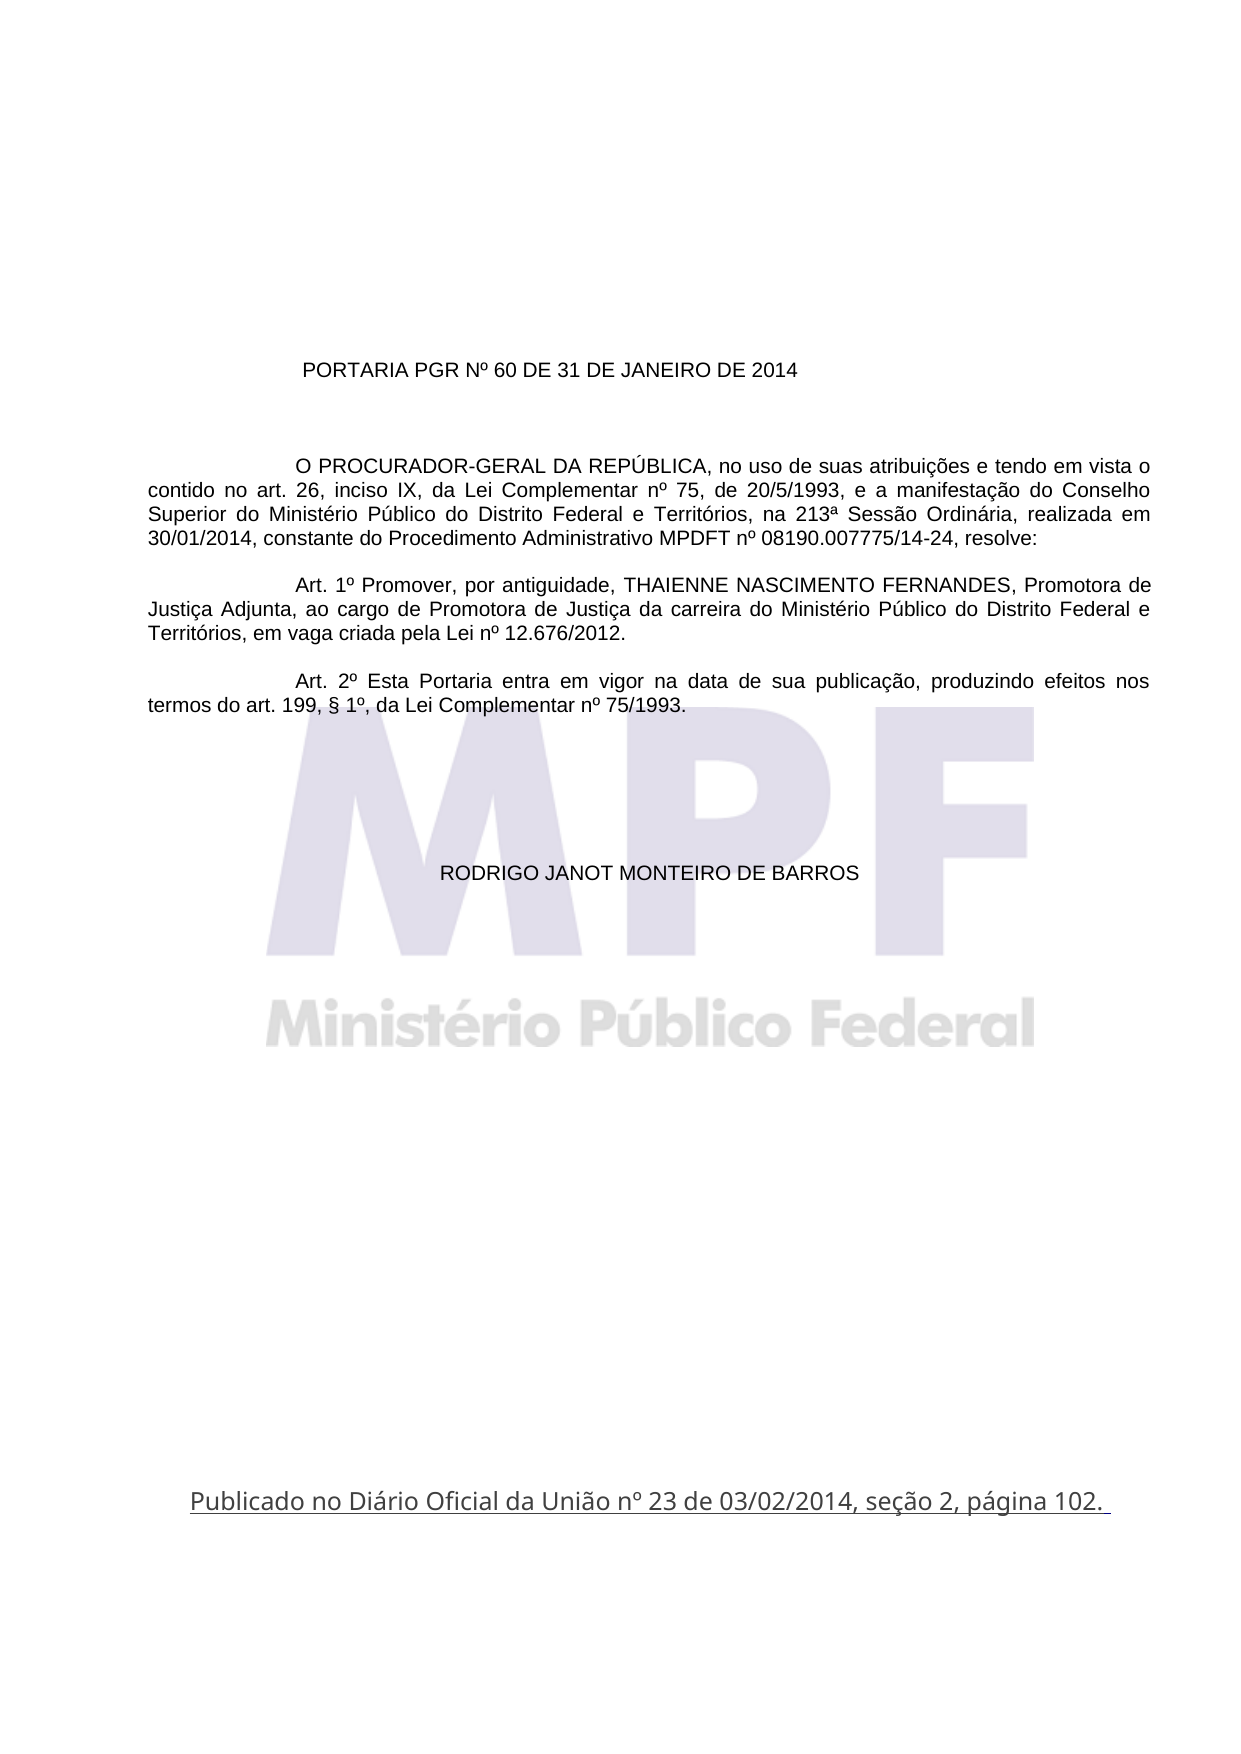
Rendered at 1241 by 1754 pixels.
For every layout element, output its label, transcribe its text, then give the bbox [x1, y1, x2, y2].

text Publicado no Diário Oficial da União nº 23 de 03/02/2014, seção 2, página 102. [148, 1484, 1152, 1518]
text PORTARIA PGR Nº 60 DE 31 DE JANEIRO DE 2014 [148, 358, 1152, 382]
text RODRIGO JANOT MONTEIRO DE BARROS [148, 861, 1152, 885]
text Art. 1º Promover, por antiguidade, THAIENNE NASCIMENTO FERNANDES, Promotora de Justiça Adjunta, ao cargo de Promotora de Justiça da carreira do Ministério Público do Distrito Federal e Territórios, em vaga criada pela Lei nº 12.676/2012. [148, 573, 1152, 645]
text Art. 2º Esta Portaria entra em vigor na data de sua publicação, produzindo efeitos nos termos do art. 199, § 1º, da Lei Complementar nº 75/1993. [148, 669, 1152, 717]
picture [266, 885, 1034, 1047]
picture [266, 717, 1034, 861]
text O PROCURADOR-GERAL DA REPÚBLICA, no uso de suas atribuições e tendo em vista o contido no art. 26, inciso IX, da Lei Complementar nº 75, de 20/5/1993, e a manifestação do Conselho Superior do Ministério Público do Distrito Federal e Territórios, na 213ª Sessão Ordinária, realizada em 30/01/2014, constante do Procedimento Administrativo MPDFT nº 08190.007775/14-24, resolve: [148, 453, 1152, 549]
